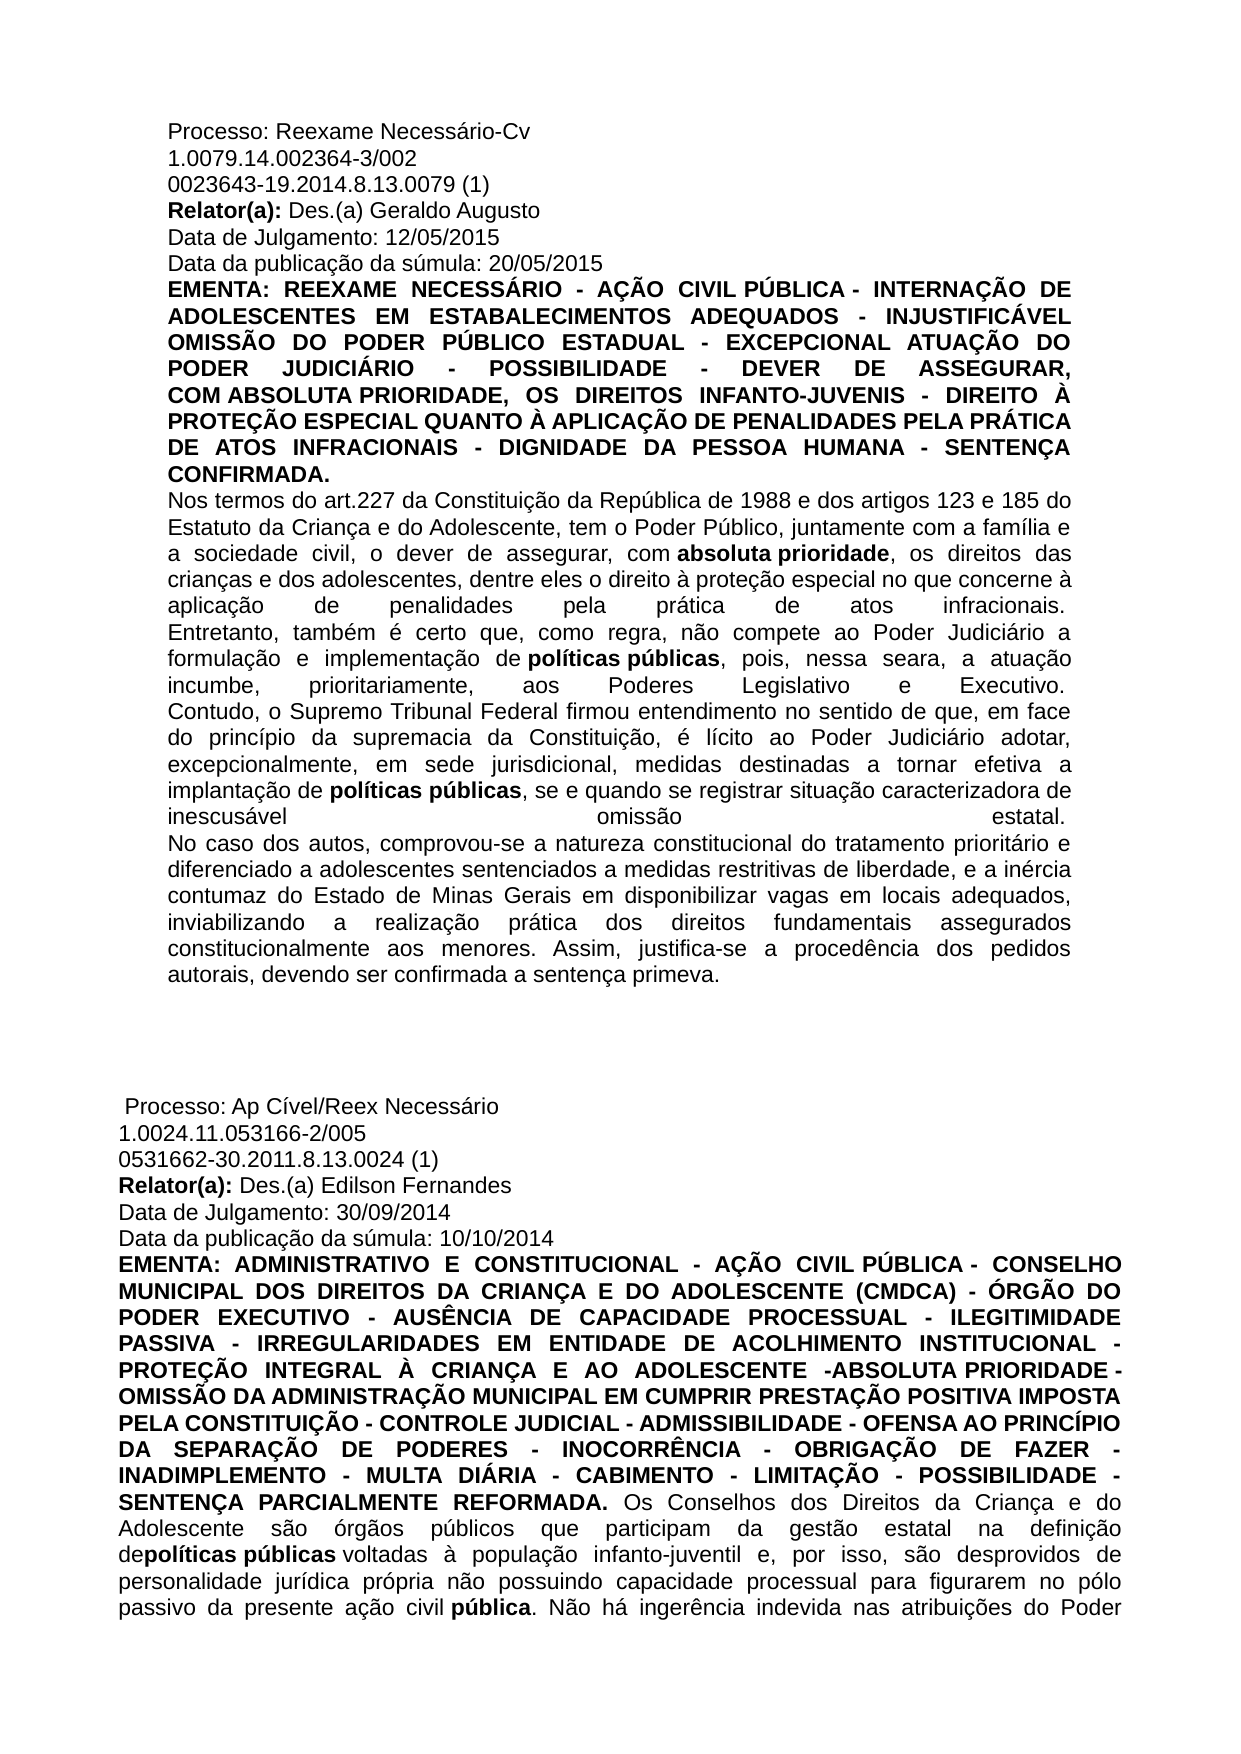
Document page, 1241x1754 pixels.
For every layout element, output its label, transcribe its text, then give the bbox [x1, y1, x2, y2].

text 0531662-30.2011.8.13.0024 (1) [118, 1146, 1122, 1172]
table_header Relator(a): Des.(a) Geraldo Augusto [167, 197, 576, 223]
text Data de Julgamento: 30/09/2014 [118, 1199, 1122, 1225]
table_header Relator(a): Des.(a) Edilson Fernandes [118, 1172, 548, 1199]
text Processo: Ap Cível/Reex Necessário [118, 1093, 1122, 1119]
table_header Processo: Reexame Necessário-Cv 1.0079.14.002364-3/002 0023643-19.2014.8.13.0079 (1) Data de Julgamento: 12/05/2015 Data da publicação da súmula: 20/05/2015 EMENTA: REEXAME NECESSÁRIO - AÇÃO CIVIL PÚBLICA - INTERNAÇÃO DE ADOLESCENTES EM ESTABALECIMENTOS ADEQUADOS - INJUSTIFICÁVEL OMISSÃO DO PODER PÚBLICO ESTADUAL - EXCEPCIONAL ATUAÇÃO DO PODER JUDICIÁRIO - POSSIBILIDADE - DEVER DE ASSEGURAR, COM ABSOLUTA PRIORIDADE, OS DIREITOS INFANTO-JUVENIS - DIREITO À PROTEÇÃO ESPECIAL QUANTO À APLICAÇÃO DE PENALIDADES PELA PRÁTICA DE ATOS INFRACIONAIS - DIGNIDADE DA PESSOA HUMANA - SENTENÇA CONFIRMADA. Nos termos do art.227 da Constituição da República de 1988 e dos artigos 123 e 185 do Estatuto da Criança e do Adolescente, tem o Poder Público, juntamente com a família e a sociedade civil, o dever de assegurar, com absoluta prioridade, os direitos das crianças e dos adolescentes, dentre eles o direito à proteção especial no que concerne à aplicação de penalidades pela prática de atos infracionais. Entretanto, também é certo que, como regra, não compete ao Poder Judiciário a formulação e implementação de políticas públicas, pois, nessa seara, a atuação incumbe, prioritariamente, aos Poderes Legislativo e Executivo. Contudo, o Supremo Tribunal Federal firmou entendimento no sentido de que, em face do princípio da supremacia da Constituição, é lícito ao Poder Judiciário adotar, excepcionalmente, em sede jurisdicional, medidas destinadas a tornar efetiva a implantação de políticas públicas, se e quando se registrar situação caracterizadora de inescusável omissão estatal. No caso dos autos, comprovou-se a natureza constitucional do tratamento prioritário e diferenciado a adolescentes sentenciados a medidas restritivas de liberdade, e a inércia contumaz do Estado de Minas Gerais em disponibilizar vagas em locais adequados, inviabilizando a realização prática dos direitos fundamentais assegurados constitucionalmente aos menores. Assim, justifica-se a procedência dos pedidos autorais, devendo ser confirmada a sentença primeva. [167, 118, 1072, 1093]
text EMENTA: ADMINISTRATIVO E CONSTITUCIONAL - AÇÃO CIVIL PÚBLICA - CONSELHO MUNICIPAL DOS DIREITOS DA CRIANÇA E DO ADOLESCENTE (CMDCA) - ÓRGÃO DO PODER EXECUTIVO - AUSÊNCIA DE CAPACIDADE PROCESSUAL - ILEGITIMIDADE PASSIVA - IRREGULARIDADES EM ENTIDADE DE ACOLHIMENTO INSTITUCIONAL - PROTEÇÃO INTEGRAL À CRIANÇA E AO ADOLESCENTE -ABSOLUTA PRIORIDADE - OMISSÃO DA ADMINISTRAÇÃO MUNICIPAL EM CUMPRIR PRESTAÇÃO POSITIVA IMPOSTA PELA CONSTITUIÇÃO - CONTROLE JUDICIAL - ADMISSIBILIDADE - OFENSA AO PRINCÍPIO DA SEPARAÇÃO DE PODERES - INOCORRÊNCIA - OBRIGAÇÃO DE FAZER - INADIMPLEMENTO - MULTA DIÁRIA - CABIMENTO - LIMITAÇÃO - POSSIBILIDADE - SENTENÇA PARCIALMENTE REFORMADA. Os Conselhos dos Direitos da Criança e do Adolescente são órgãos públicos que participam da gestão estatal na definição depolíticas públicas voltadas à população infanto-juventil e, por isso, são desprovidos de personalidade jurídica própria não possuindo capacidade processual para figurarem no pólo passivo da presente ação civil pública. Não há ingerência indevida nas atribuições do Poder [118, 1251, 1122, 1620]
text 1.0024.11.053166-2/005 [118, 1119, 1122, 1146]
text Data da publicação da súmula: 10/10/2014 [118, 1225, 1122, 1251]
